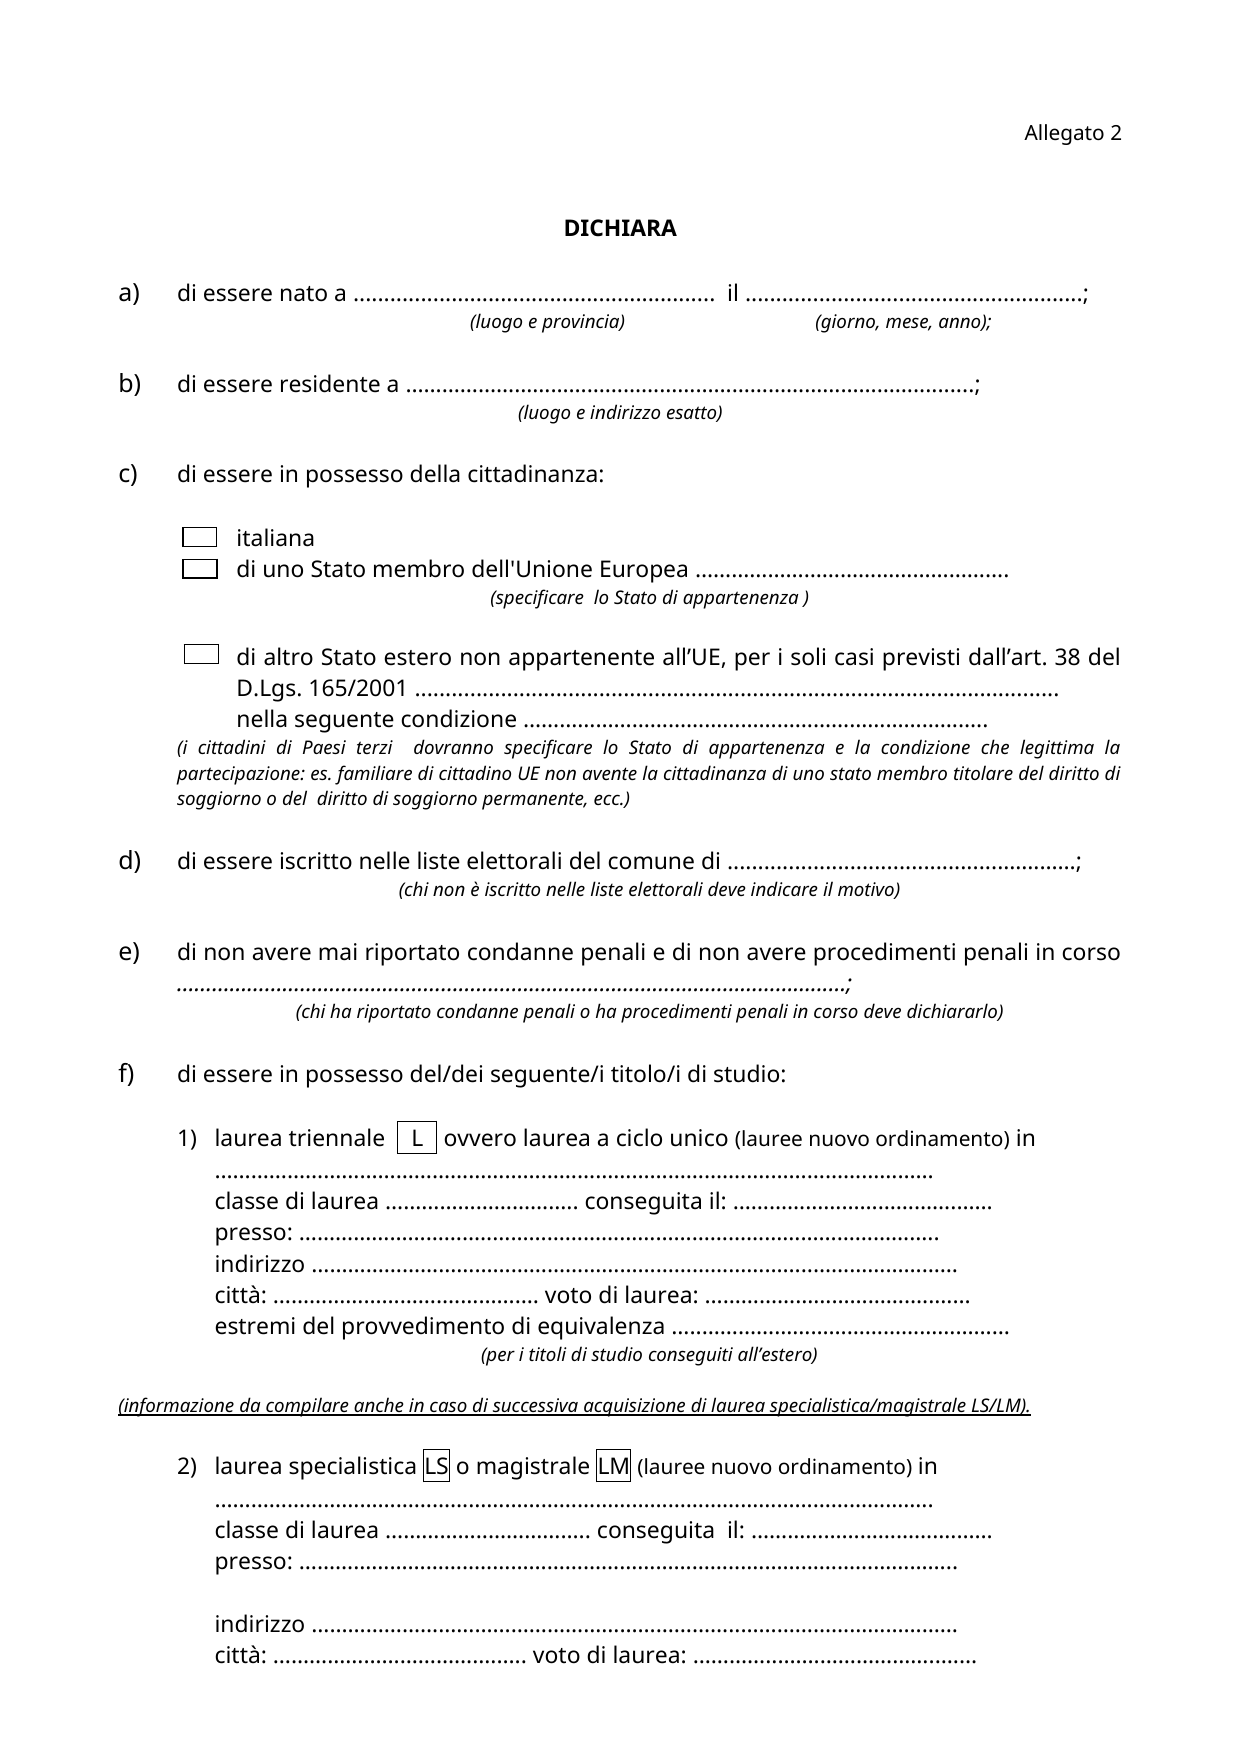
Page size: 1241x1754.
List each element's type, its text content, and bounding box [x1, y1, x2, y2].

text classe di laurea ……………..…………….. conseguita il: …………………………….…… [214, 1514, 1122, 1545]
text (i cittadini di Paesi terzi dovranno specificare lo Stato di appartenenza e la condizione che legittima la partecipazione: es. familiare di cittadino UE non avente la cittadinanza di uno stato membro titolare del diritto di soggiorno o del diritto di soggiorno permanente, ecc.) [177, 734, 1122, 811]
list laurea triennale 0L0 ovvero laurea a ciclo unico (lauree nuovo ordinamento) in [177, 1121, 397, 1154]
text indirizzo ……………………………………………………………..……………………………… [214, 1607, 1122, 1639]
list di essere residente a …………………………………………………………………………..........; [118, 365, 1122, 399]
text di uno Stato membro dell'Unione Europea ……………………………………………. [236, 553, 1122, 584]
text DICHIARA [118, 212, 1122, 243]
text indirizzo ………………………………………………………………………..…………………… [214, 1248, 1122, 1279]
list laurea specialistica LS o magistrale LM (lauree nuovo ordinamento) in [177, 1449, 423, 1482]
text (specificare lo Stato di appartenenza ) [177, 584, 1122, 609]
list laurea specialistica LS o magistrale LM (lauree nuovo ordinamento) in [450, 1449, 596, 1482]
text estremi del provvedimento di equivalenza …..…………………………………………… [214, 1310, 1122, 1341]
list di essere nato a ........................................................... il .......................................................; [118, 274, 1122, 308]
text ……………………………………………………………………………………………………….. [214, 1482, 1122, 1514]
text città: ………………………………..…. voto di laurea: …………...……………………..…… [214, 1639, 1122, 1670]
list di essere in possesso del/dei seguente/i titolo/i di studio: [118, 1055, 1122, 1089]
list laurea triennale 0L0 ovvero laurea a ciclo unico (lauree nuovo ordinamento) in [437, 1121, 1122, 1154]
text (chi non è iscritto nelle liste elettorali deve indicare il motivo) [177, 876, 1122, 902]
text di altro Stato estero non appartenente all’UE, per i soli casi previsti dall’art. 38 del D.Lgs. 165/2001 ......................................................................................................... [236, 641, 1122, 703]
text (per i titoli di studio conseguiti all’estero) [177, 1341, 1122, 1367]
list laurea specialistica LS o magistrale LM (lauree nuovo ordinamento) in [631, 1449, 1122, 1482]
text classe di laurea ………………………….. conseguita il: ……………………………….…… [214, 1185, 1122, 1216]
list di non avere mai riportato condanne penali e di non avere procedimenti penali in corso ………………………………………………………………………………………………...…; [118, 933, 1122, 998]
text (luogo e indirizzo esatto) [118, 399, 1122, 425]
list di essere in possesso della cittadinanza: [118, 456, 1122, 490]
text ……………………………………………………………………………..………………………… [214, 1154, 1122, 1185]
text (chi ha riportato condanne penali o ha procedimenti penali in corso deve dichiararlo) [177, 998, 1122, 1024]
list di essere iscritto nelle liste elettorali del comune di .............................................…………; [118, 842, 1122, 876]
text [184, 528, 216, 546]
text (luogo e provincia) (giorno, mese, anno); [339, 308, 1122, 334]
text presso: …………………………..……………………………………………………………….. [214, 1216, 1122, 1248]
text città: ………………………….…………. voto di laurea: ………………………………..…… [214, 1279, 1122, 1310]
text nella seguente condizione ………………………………………………………………….. [236, 703, 1122, 734]
text presso: …………………………..…………………………………...…………………………….. [214, 1545, 1122, 1576]
text (informazione da compilare anche in caso di successiva acquisizione di laurea specialistica/magistrale LS/LM). [118, 1392, 1122, 1418]
text italiana [236, 521, 1122, 553]
